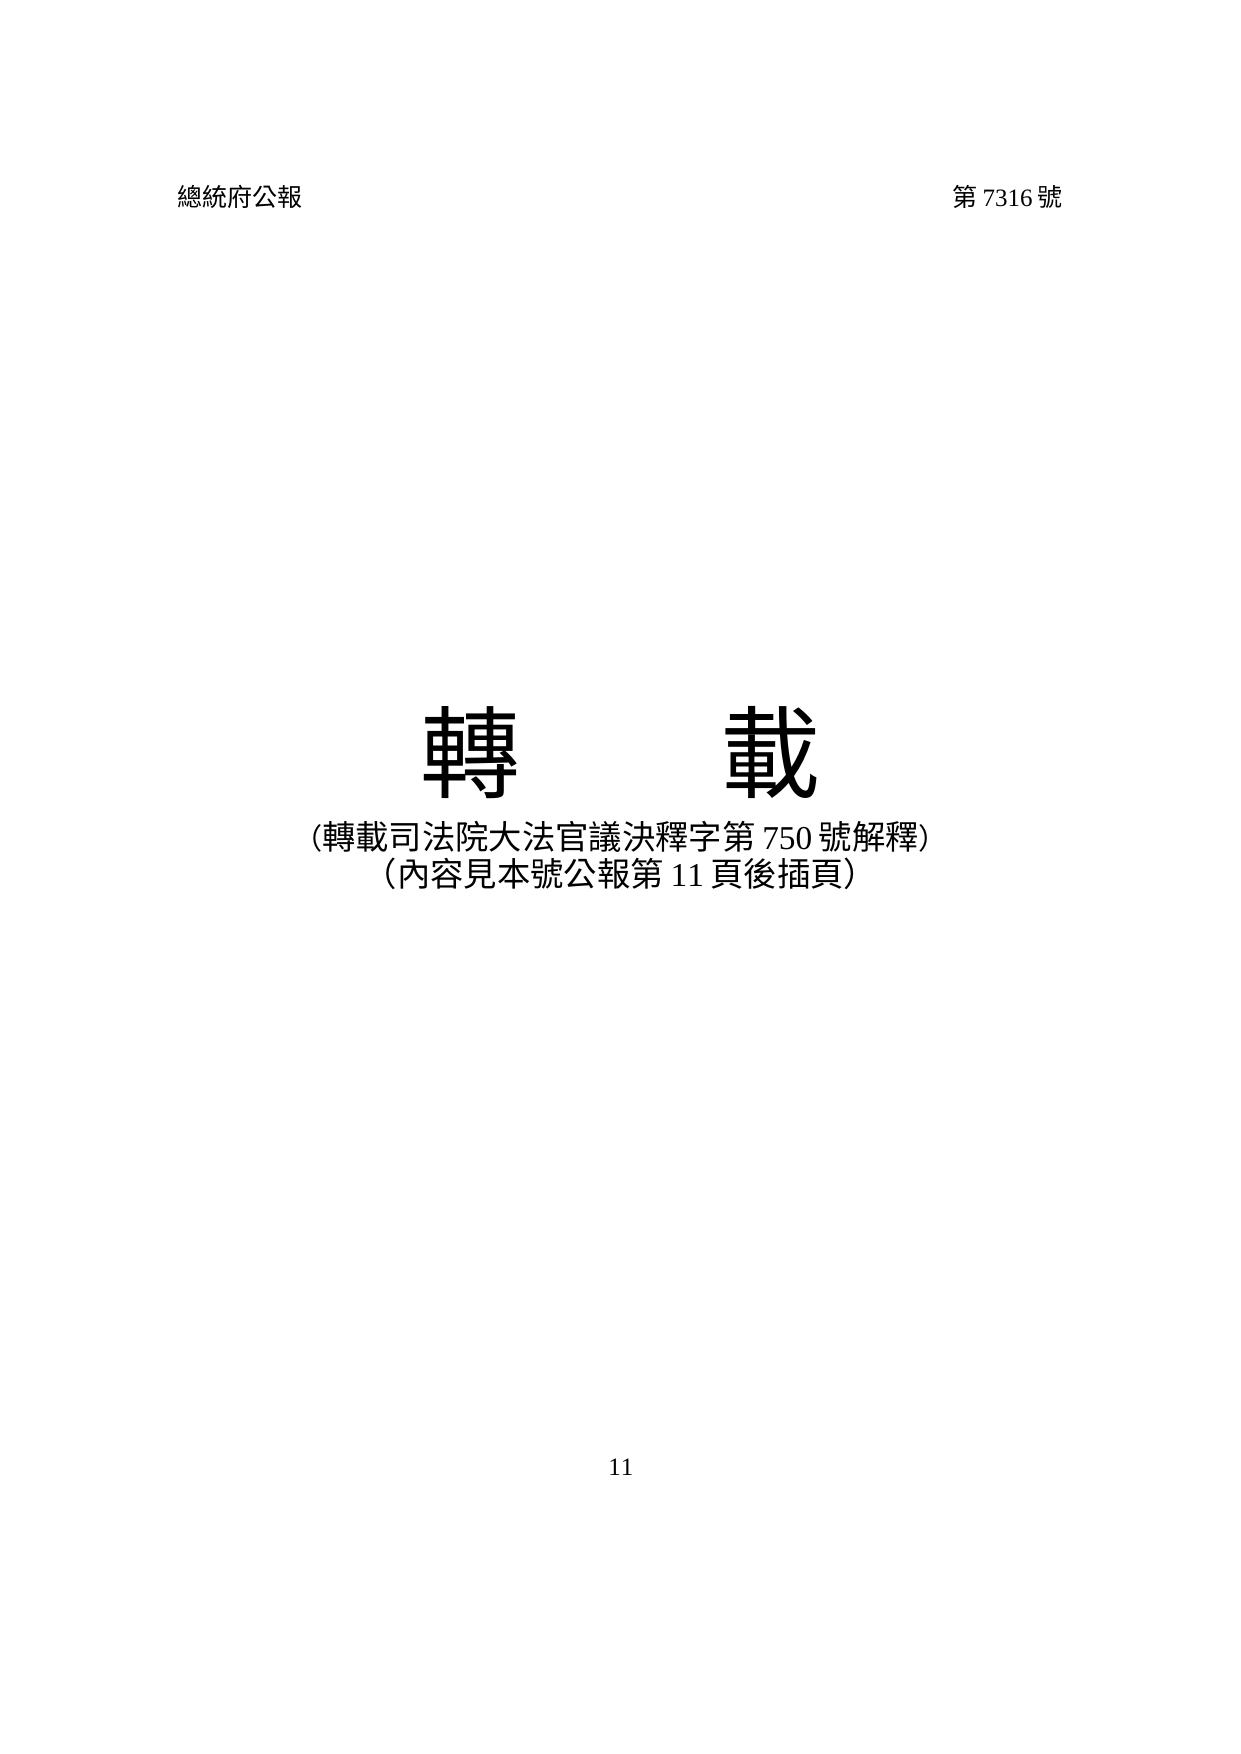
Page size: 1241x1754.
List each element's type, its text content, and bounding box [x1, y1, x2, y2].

text （轉載司法院大法官議決釋字第750號解釋） [177, 819, 1064, 857]
text 轉 載 [177, 674, 1064, 819]
text （內容見本號公報第11頁後插頁） [177, 857, 1064, 894]
